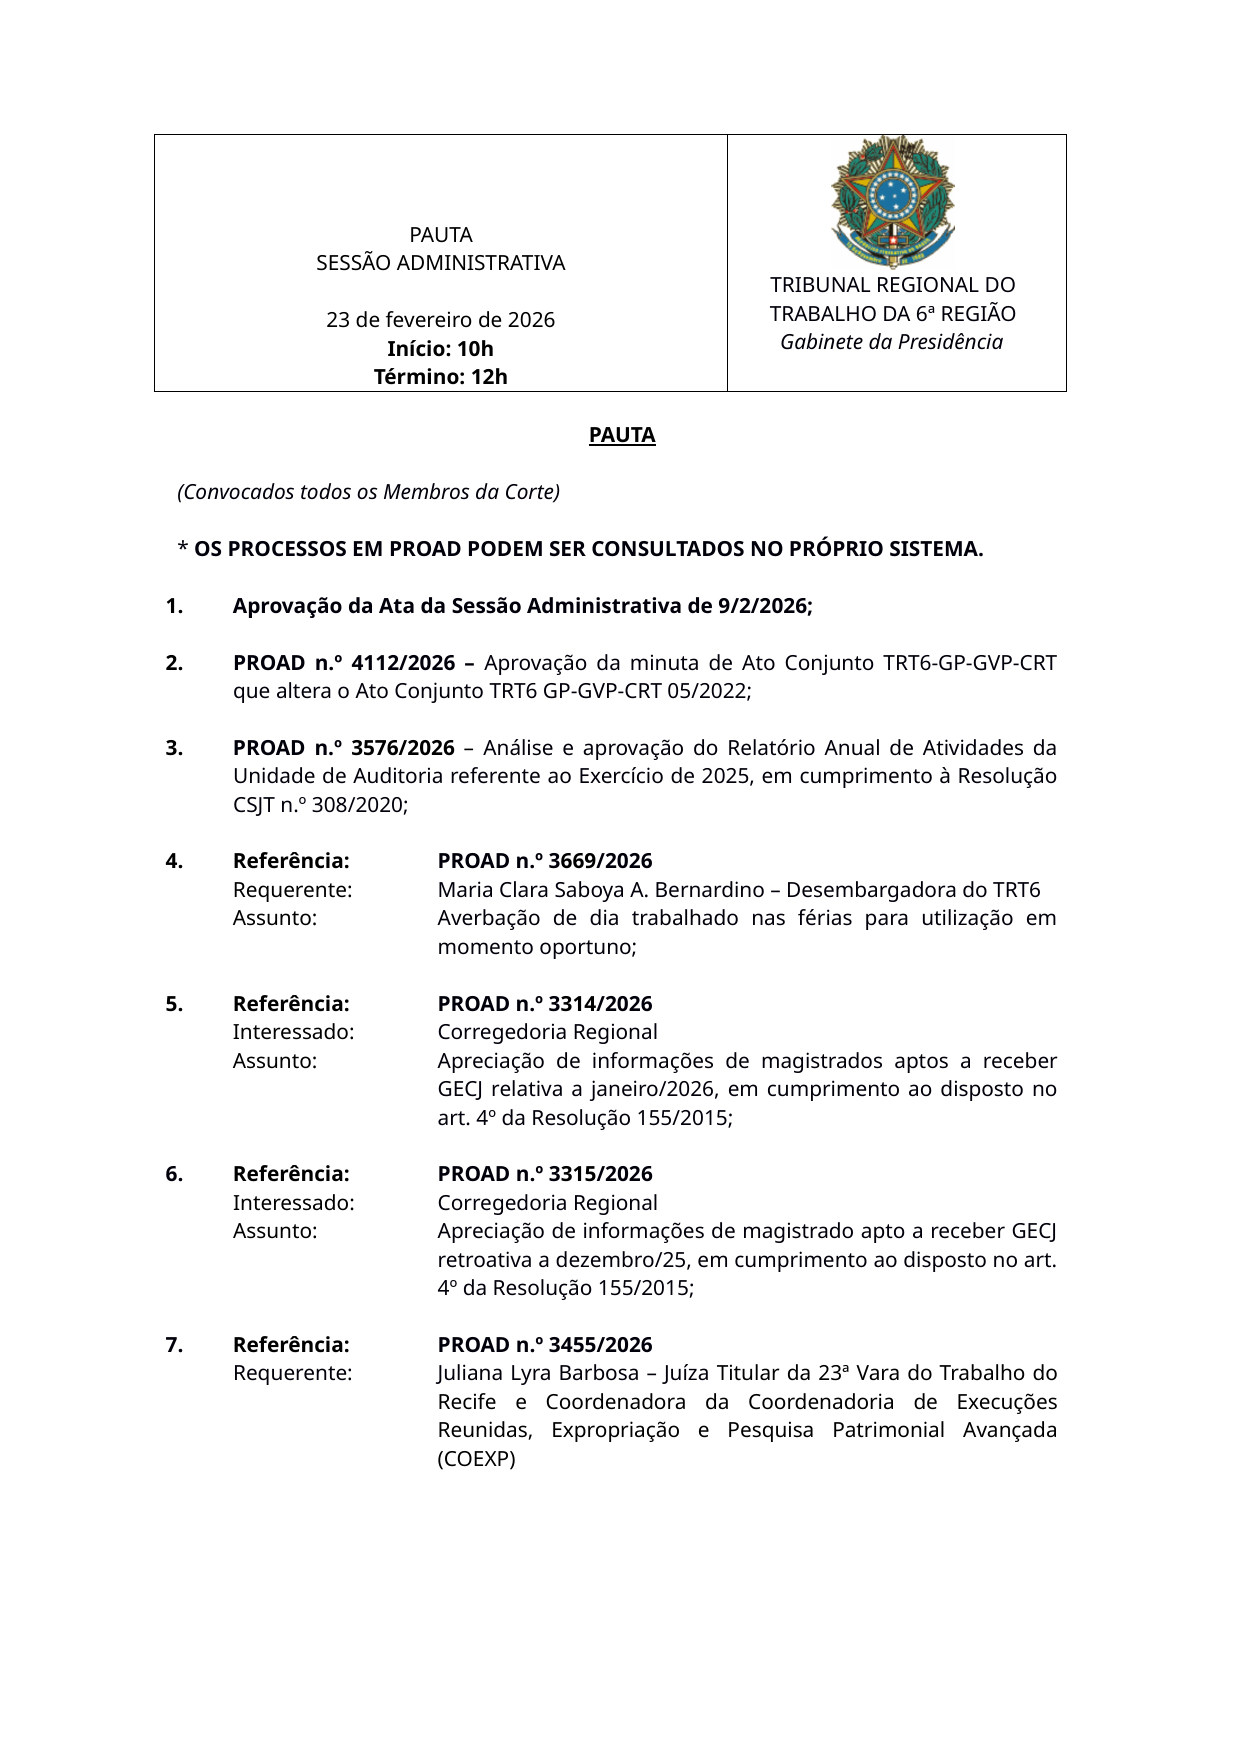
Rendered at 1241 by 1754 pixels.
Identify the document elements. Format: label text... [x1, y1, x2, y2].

table_cell 7. [154, 1330, 222, 1472]
table_cell PROAD n.º 4112/2026 – Aprovação da minuta de Ato Conjunto TRT6-GP-GVP-CRT que altera o Ato Conjunto TRT6 GP-GVP-CRT 05/2022; [222, 648, 1069, 733]
table_cell Assunto: [222, 1046, 426, 1159]
table_cell Apreciação de informações de magistrados aptos a receber GECJ relativa a janeiro/2026, em cumprimento ao disposto no art. 4º da Resolução 155/2015; [426, 1046, 1069, 1159]
table_cell PROAD n.º 3669/2026 [426, 847, 1069, 875]
table_cell PROAD n.º 3315/2026 [426, 1160, 1069, 1188]
table_cell Requerente: [222, 1359, 426, 1472]
list PAUTA [177, 420, 1067, 448]
table_cell Averbação de dia trabalhado nas férias para utilização em momento oportuno; [426, 904, 1069, 989]
table_header PAUTA SESSÃO ADMINISTRATIVA 23 de fevereiro de 2026 Início: 10h Término: 12h [155, 135, 727, 391]
table_cell 5. [154, 989, 222, 1159]
table_cell Referência: [222, 1330, 426, 1358]
text * OS PROCESSOS EM PROAD PODEM SER CONSULTADOS NO PRÓPRIO SISTEMA. [177, 534, 1152, 562]
table_cell 2. [154, 648, 222, 733]
table_cell Interessado: [222, 1017, 426, 1046]
table_cell PROAD n.º 3314/2026 [426, 989, 1069, 1017]
table_cell 4. [154, 847, 222, 989]
table_cell PROAD n.º 3576/2026 – Análise e aprovação do Relatório Anual de Atividades da Unidade de Auditoria referente ao Exercício de 2025, em cumprimento à Resolução CSJT n.º 308/2020; [222, 733, 1069, 847]
table_cell Referência: [222, 847, 426, 875]
table_cell Corregedoria Regional [426, 1188, 1069, 1216]
table_cell Interessado: [222, 1188, 426, 1216]
table_cell PROAD n.º 3455/2026 [426, 1330, 1069, 1358]
table_cell Apreciação de informações de magistrado apto a receber GECJ retroativa a dezembro/25, em cumprimento ao disposto no art. 4º da Resolução 155/2015; [426, 1216, 1069, 1330]
table_header Aprovação da Ata da Sessão Administrativa de 9/2/2026; [222, 591, 1069, 648]
table_cell Maria Clara Saboya A. Bernardino – Desembargadora do TRT6 [426, 875, 1069, 903]
table_header TRIBUNAL REGIONAL DO TRABALHO DA 6ª REGIÃO Gabinete da Presidência [728, 135, 1066, 391]
table_cell Referência: [222, 1160, 426, 1188]
text (Convocados todos os Membros da Corte) [177, 477, 1063, 505]
table_cell 6. [154, 1160, 222, 1330]
table_cell 3. [154, 733, 222, 847]
table_cell Requerente: [222, 875, 426, 903]
table_cell Assunto: [222, 1216, 426, 1330]
table_cell Corregedoria Regional [426, 1017, 1069, 1046]
table_cell Juliana Lyra Barbosa – Juíza Titular da 23ª Vara do Trabalho do Recife e Coordenadora da Coordenadoria de Execuções Reunidas, Expropriação e Pesquisa Patrimonial Avançada (COEXP) [426, 1359, 1069, 1472]
table_cell Assunto: [222, 904, 426, 989]
table_cell Referência: [222, 989, 426, 1017]
table_header 1. [154, 591, 222, 648]
